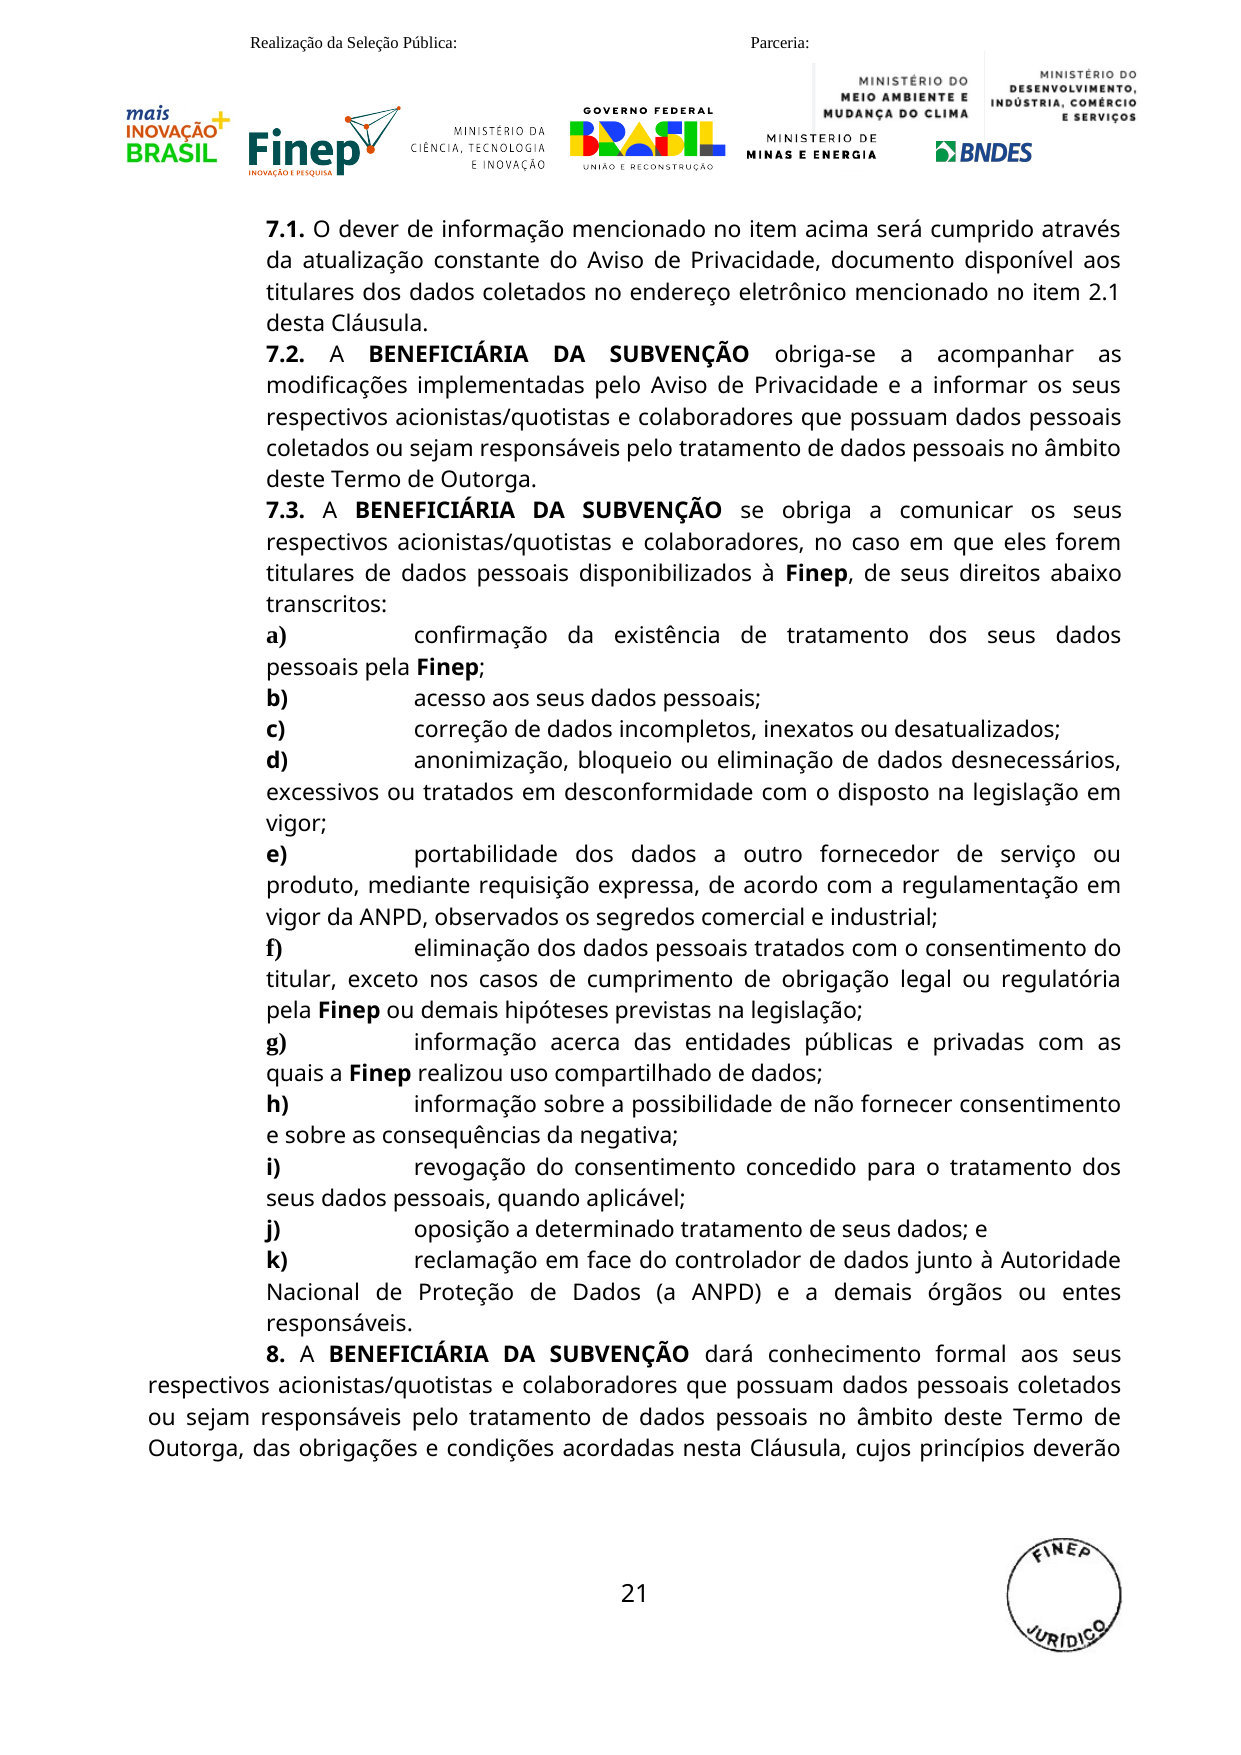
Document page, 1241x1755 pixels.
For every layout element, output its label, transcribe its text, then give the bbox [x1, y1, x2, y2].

list reclamação em face do controlador de dados junto à Autoridade Nacional de Proteção de Dados (a ANPD) e a demais órgãos ou entes responsáveis. [266, 1244, 1122, 1338]
list confirmação da existência de tratamento dos seus dados pessoais pela Finep; [266, 619, 1122, 682]
text 7.1. O dever de informação mencionado no item acima será cumprido através da atualização constante do Aviso de Privacidade, documento disponível aos titulares dos dados coletados no endereço eletrônico mencionado no item 2.1 desta Cláusula. [266, 213, 1122, 338]
text 8. A BENEFICIÁRIA DA SUBVENÇÃO dará conhecimento formal aos seus respectivos acionistas/quotistas e colaboradores que possuam dados pessoais coletados ou sejam responsáveis pelo tratamento de dados pessoais no âmbito deste Termo de Outorga, das obrigações e condições acordadas nesta Cláusula, cujos princípios deverão [148, 1338, 1122, 1463]
text 7.3. A BENEFICIÁRIA DA SUBVENÇÃO se obriga a comunicar os seus respectivos acionistas/quotistas e colaboradores, no caso em que eles forem titulares de dados pessoais disponibilizados à Finep, de seus direitos abaixo transcritos: [266, 494, 1122, 619]
list revogação do consentimento concedido para o tratamento dos seus dados pessoais, quando aplicável; [266, 1151, 1122, 1213]
text 7.2. A BENEFICIÁRIA DA SUBVENÇÃO obriga-se a acompanhar as modificações implementadas pelo Aviso de Privacidade e a informar os seus respectivos acionistas/quotistas e colaboradores que possuam dados pessoais coletados ou sejam responsáveis pelo tratamento de dados pessoais no âmbito deste Termo de Outorga. [266, 338, 1122, 494]
list eliminação dos dados pessoais tratados com o consentimento do titular, exceto nos casos de cumprimento de obrigação legal ou regulatória pela Finep ou demais hipóteses previstas na legislação; [266, 932, 1122, 1026]
list correção de dados incompletos, inexatos ou desatualizados; [266, 713, 1122, 744]
list portabilidade dos dados a outro fornecedor de serviço ou produto, mediante requisição expressa, de acordo com a regulamentação em vigor da ANPD, observados os segredos comercial e industrial; [266, 838, 1122, 932]
list anonimização, bloqueio ou eliminação de dados desnecessários, excessivos ou tratados em desconformidade com o disposto na legislação em vigor; [266, 744, 1122, 838]
list oposição a determinado tratamento de seus dados; e [266, 1213, 1122, 1244]
list informação acerca das entidades públicas e privadas com as quais a Finep realizou uso compartilhado de dados; [266, 1026, 1122, 1088]
list informação sobre a possibilidade de não fornecer consentimento e sobre as consequências da negativa; [266, 1088, 1122, 1151]
list acesso aos seus dados pessoais; [266, 682, 1122, 713]
